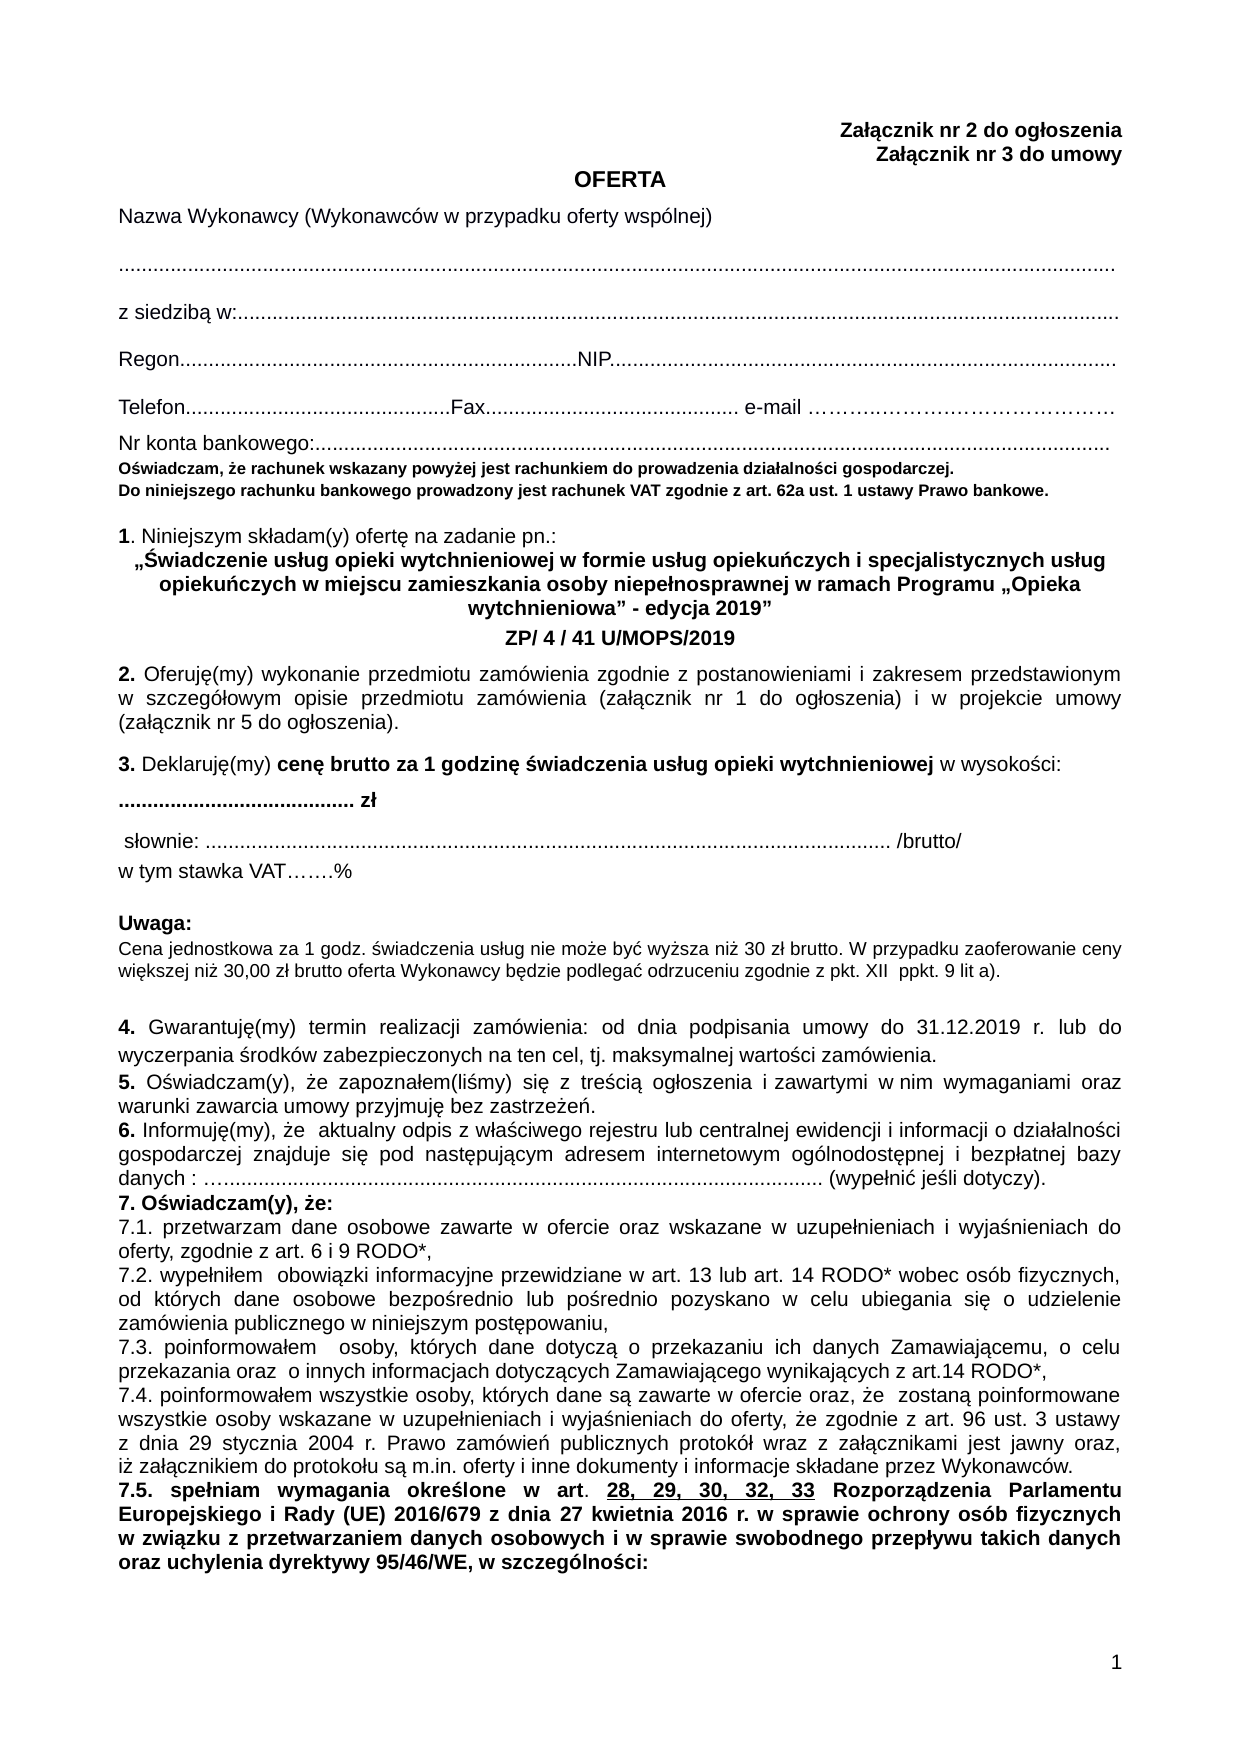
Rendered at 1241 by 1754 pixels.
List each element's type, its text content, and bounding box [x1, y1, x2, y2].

text OFERTA [118, 166, 1122, 192]
list 7.1. przetwarzam dane osobowe zawarte w ofercie oraz wskazane w uzupełnieniach i wyjaśnieniach do oferty, zgodnie z art. 6 i 9 RODO*, [118, 1215, 1122, 1263]
text słownie: ....................................................................................................................... /brutto/ [118, 829, 1122, 853]
text Nr konta bankowego:.......................................................................................................................................... [118, 431, 1122, 455]
list 7.4. poinformowałem wszystkie osoby, których dane są zawarte w ofercie oraz, że zostaną poinformowane wszystkie osoby wskazane w uzupełnieniach i wyjaśnieniach do oferty, że zgodnie z art. 96 ust. 3 ustawy z dnia 29 stycznia 2004 r. Prawo zamówień publicznych protokół wraz z załącznikami jest jawny oraz, iż załącznikiem do protokołu są m.in. oferty i inne dokumenty i informacje składane przez Wykonawców. [118, 1382, 1122, 1478]
text ............................................................................................................................................................................. [118, 252, 1122, 276]
text 6. Informuję(my), że aktualny odpis z właściwego rejestru lub centralnej ewidencji i informacji o działalności gospodarczej znajduje się pod następującym adresem internetowym ogólnodostępnej i bezpłatnej bazy danych : …........................................................................................................ (wypełnić jeśli dotyczy). [118, 1118, 1122, 1190]
list 7.5. spełniam wymagania określone w art. 28, 29, 30, 32, 33 Rozporządzenia Parlamentu Europejskiego i Rady (UE) 2016/679 z dnia 27 kwietnia 2016 r. w sprawie ochrony osób fizycznych w związku z przetwarzaniem danych osobowych i w sprawie swobodnego przepływu takich danych oraz uchylenia dyrektywy 95/46/WE, w szczególności: [118, 1478, 1122, 1574]
text Nazwa Wykonawcy (Wykonawców w przypadku oferty wspólnej) [118, 204, 1122, 228]
text 3. Deklaruję(my) cenę brutto za 1 godzinę świadczenia usług opieki wytchnieniowej w wysokości: ......................................... zł [118, 751, 1122, 811]
text 5. Oświadczam(y), że zapoznałem(liśmy) się z treścią ogłoszenia i zawartymi w nim wymaganiami oraz warunki zawarcia umowy przyjmuję bez zastrzeżeń. [118, 1070, 1122, 1118]
text z siedzibą w:......................................................................................................................................................... [118, 299, 1122, 323]
text Regon.....................................................................NIP........................................................................................ [118, 347, 1122, 371]
text 1. Niniejszym składam(y) ofertę na zadanie pn.: [118, 524, 1122, 548]
text Telefon..............................................Fax............................................ e-mail ………..……….…………………… [118, 395, 1122, 419]
text 7. Oświadczam(y), że: [118, 1190, 1122, 1215]
list 7.2. wypełniłem obowiązki informacyjne przewidziane w art. 13 lub art. 14 RODO* wobec osób fizycznych, od których dane osobowe bezpośrednio lub pośrednio pozyskano w celu ubiegania się o udzielenie zamówienia publicznego w niniejszym postępowaniu, [118, 1263, 1122, 1334]
text Załącznik nr 3 do umowy [118, 142, 1122, 166]
text Załącznik nr 2 do ogłoszenia [118, 118, 1122, 142]
text Cena jednostkowa za 1 godz. świadczenia usług nie może być wyższa niż 30 zł brutto. W przypadku zaoferowanie ceny większej niż 30,00 zł brutto oferta Wykonawcy będzie podlegać odrzuceniu zgodnie z pkt. XII ppkt. 9 lit a). [118, 938, 1122, 981]
text Do niniejszego rachunku bankowego prowadzony jest rachunek VAT zgodnie z art. 62a ust. 1 ustawy Prawo bankowe. [118, 480, 1122, 499]
text „Świadczenie usług opieki wytchnieniowej w formie usług opiekuńczych i specjalistycznych usług opiekuńczych w miejscu zamieszkania osoby niepełnosprawnej w ramach Programu „Opieka wytchnieniowa” - edycja 2019” [118, 548, 1122, 620]
text w tym stawka VAT…….% [118, 859, 1122, 883]
list 7.3. poinformowałem osoby, których dane dotyczą o przekazaniu ich danych Zamawiającemu, o celu przekazania oraz o innych informacjach dotyczących Zamawiającego wynikających z art.14 RODO*, [118, 1334, 1122, 1382]
text Uwaga: [118, 911, 1122, 934]
text 2. Oferuję(my) wykonanie przedmiotu zamówienia zgodnie z postanowieniami i zakresem przedstawionym w szczegółowym opisie przedmiotu zamówienia (załącznik nr 1 do ogłoszenia) i w projekcie umowy (załącznik nr 5 do ogłoszenia). [118, 662, 1122, 734]
text 4. Gwarantuję(my) termin realizacji zamówienia: od dnia podpisania umowy do 31.12.2019 r. lub do wyczerpania środków zabezpieczonych na ten cel, tj. maksymalnej wartości zamówienia. [118, 1015, 1122, 1066]
text Oświadczam, że rachunek wskazany powyżej jest rachunkiem do prowadzenia działalności gospodarczej. [118, 458, 1122, 478]
text ZP/ 4 / 41 U/MOPS/2019 [118, 626, 1122, 650]
